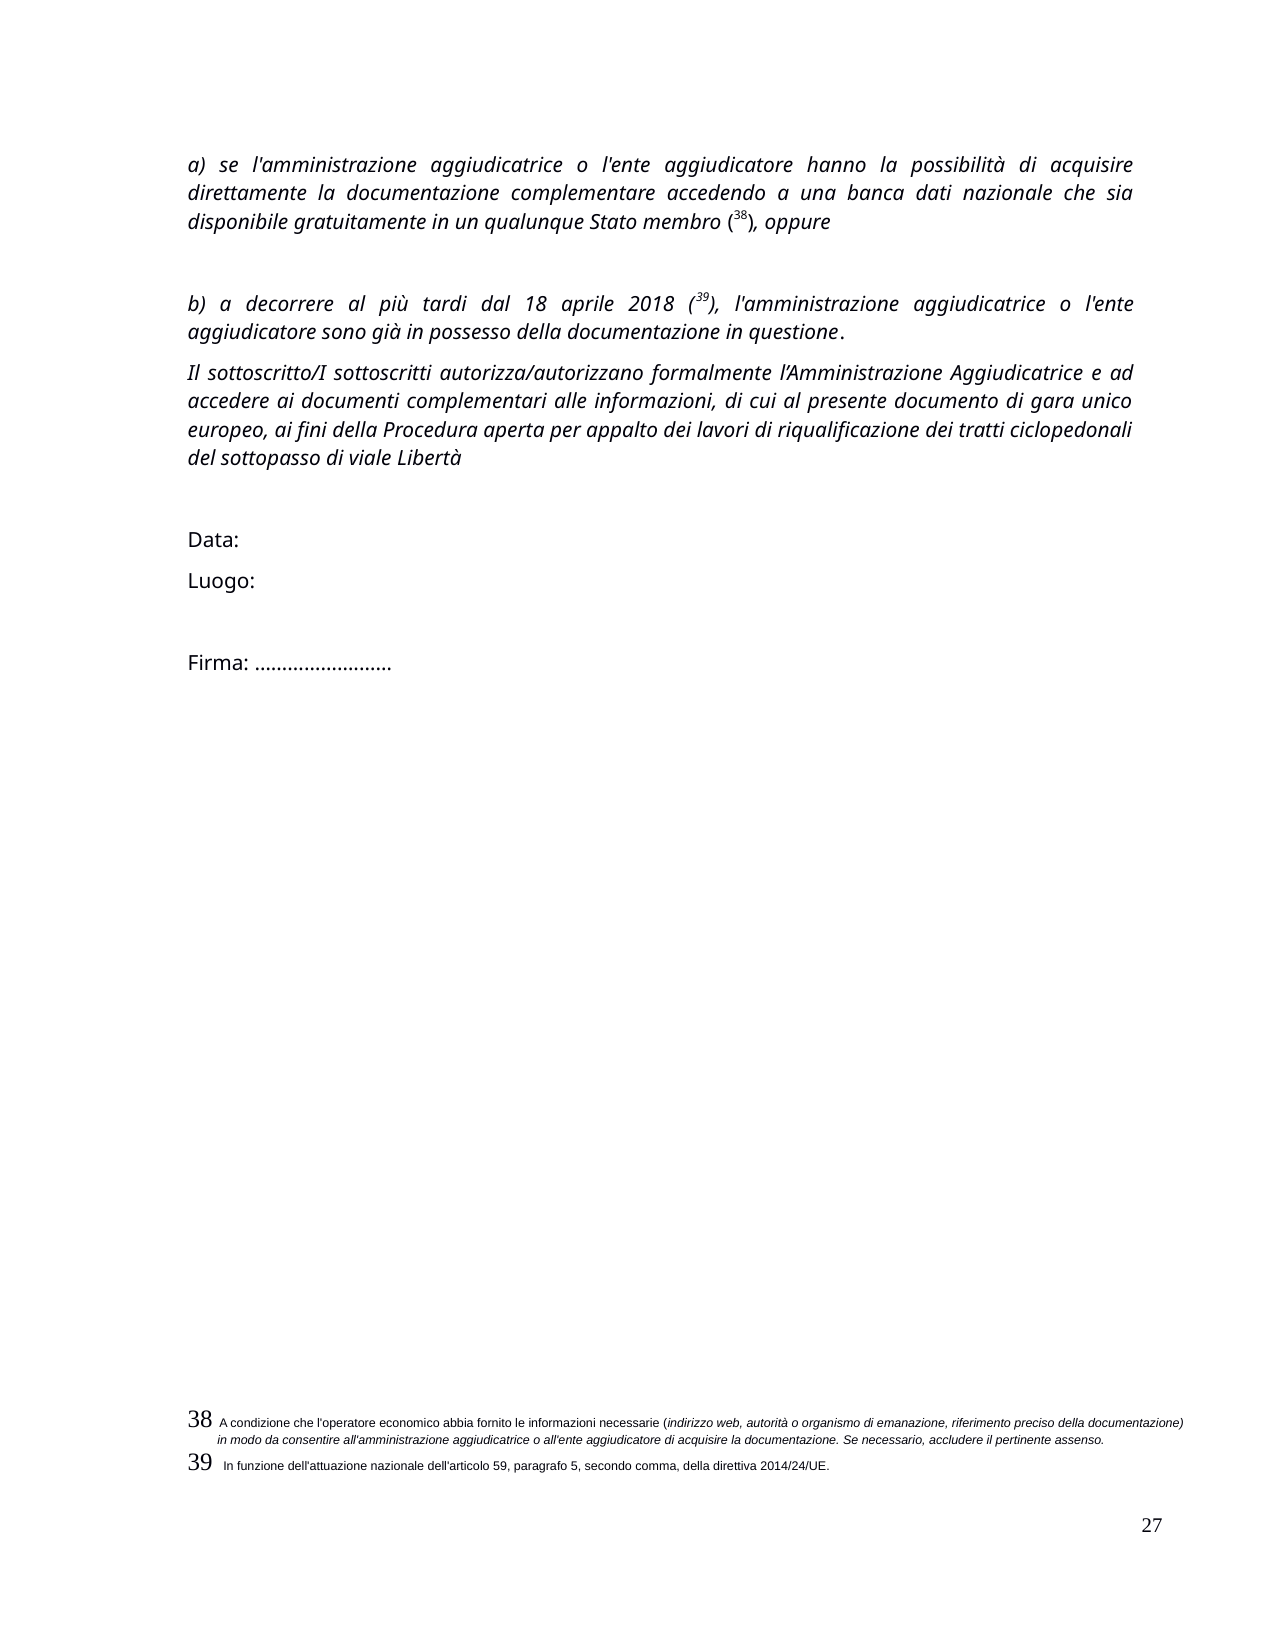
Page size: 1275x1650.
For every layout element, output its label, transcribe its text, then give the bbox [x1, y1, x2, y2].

text Luogo: [187, 566, 1137, 595]
text A condizione che l'operatore economico abbia fornito le informazioni necessarie (indirizzo web, autorità o organismo di emanazione, riferimento preciso della documentazione) in modo da consentire all'amministrazione aggiudicatrice o all'ente aggiudicatore di acquisire la documentazione. Se necessario, accludere il pertinente assenso. [187, 1404, 1197, 1447]
text b) a decorrere al più tardi dal 18 aprile 2018 (), l'amministrazione aggiudicatrice o l'ente aggiudicatore sono già in possesso della documentazione in questione. [187, 289, 1137, 346]
text Il sottoscritto/I sottoscritti autorizza/autorizzano formalmente l’Amministrazione Aggiudicatrice e ad accedere ai documenti complementari alle informazioni, di cui al presente documento di gara unico europeo, ai fini della Procedura aperta per appalto dei lavori di riqualificazione dei tratti ciclopedonali del sottopasso di viale Libertà [187, 358, 1137, 472]
text Firma: ……………….…… [187, 648, 1137, 677]
text Data: [187, 525, 1137, 554]
text a) se l'amministrazione aggiudicatrice o l'ente aggiudicatore hanno la possibilità di acquisire direttamente la documentazione complementare accedendo a una banca dati nazionale che sia disponibile gratuitamente in un qualunque Stato membro (), oppure [187, 150, 1137, 235]
text In funzione dell'attuazione nazionale dell'articolo 59, paragrafo 5, secondo comma, della direttiva 2014/24/UE. [187, 1447, 1197, 1476]
